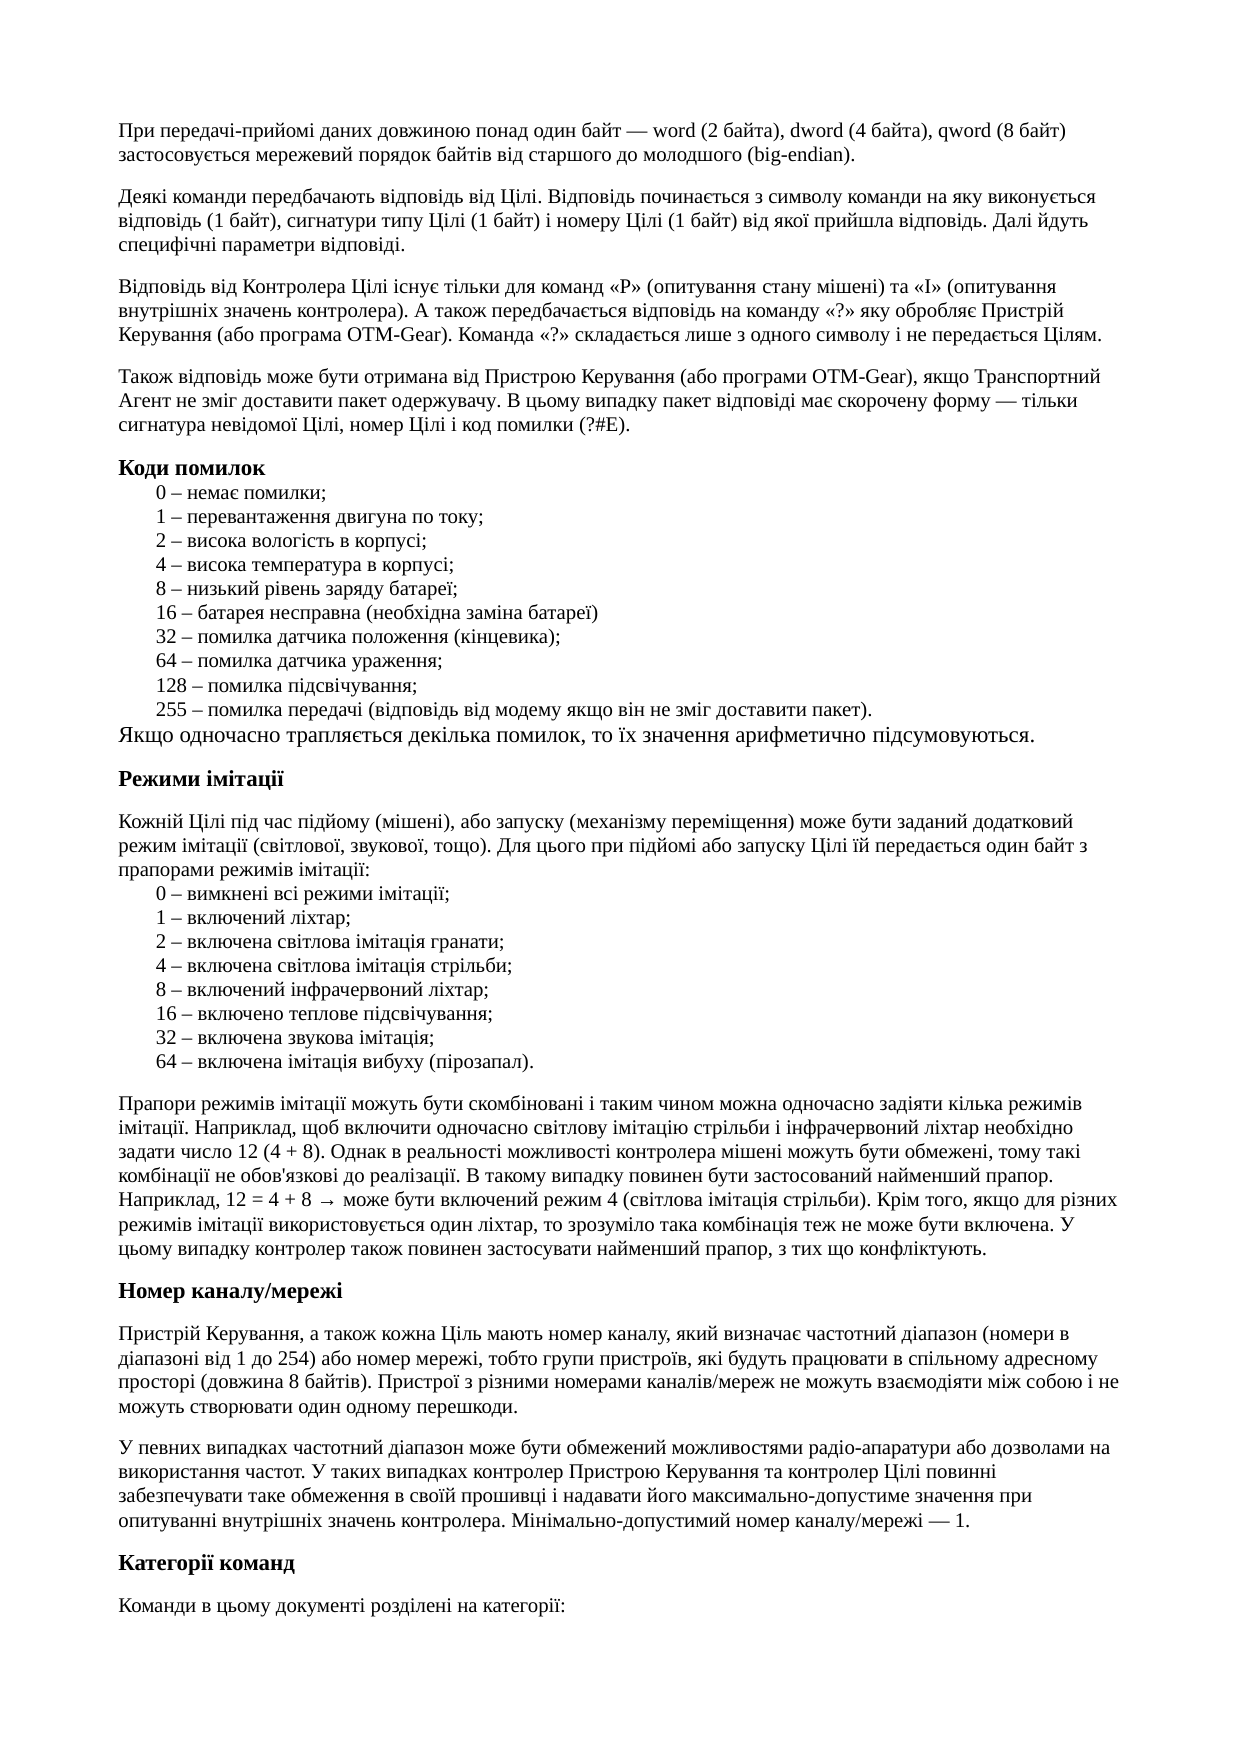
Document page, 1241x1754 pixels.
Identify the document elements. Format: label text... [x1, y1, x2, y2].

text Якщо одночасно трапляється декілька помилок, то їх значення арифметично підсумовуються. [118, 721, 1122, 747]
list 8 – низький рівень заряду батареї; [156, 576, 1122, 600]
text Прапори режимів імітації можуть бути скомбіновані і таким чином можна одночасно задіяти кілька режимів імітації. Наприклад, щоб включити одночасно світлову імітацію стрільби і інфрачервоний ліхтар необхідно задати число 12 (4 + 8). Однак в реальності можливості контролера мішені можуть бути обмежені, тому такі комбінації не обов'язкові до реалізації. В такому випадку повинен бути застосований найменший прапор. Наприклад, 12 = 4 + 8 → може бути включений режим 4 (світлова імітація стрільби). Крім того, якщо для різних режимів імітації використовується один ліхтар, то зрозуміло така комбінація теж не може бути включена. У цьому випадку контролер також повинен застосувати найменший прапор, з тих що конфліктують. [118, 1091, 1122, 1259]
list 0 – немає помилки; [156, 480, 1122, 504]
subtitle Категорії команд [118, 1549, 1122, 1576]
subtitle Коди помилок [118, 454, 1122, 480]
list 4 – включена світлова імітація стрільби; [156, 953, 1122, 977]
list 2 – висока вологість в корпусі; [156, 528, 1122, 552]
text Також відповідь може бути отримана від Пристрою Керування (або програми OTM-Gear), якщо Транспортний Агент не зміг доставити пакет одержувачу. В цьому випадку пакет відповіді має скорочену форму — тільки сигнатура невідомої Цілі, номер Цілі і код помилки (?#E). [118, 364, 1122, 436]
list 1 – включений ліхтар; [156, 905, 1122, 929]
text При передачі-прийомі даних довжиною понад один байт — word (2 байта), dword (4 байта), qword (8 байт) застосовується мережевий порядок байтів від старшого до молодшого (big-endian). [118, 118, 1122, 166]
list 32 – помилка датчика положення (кінцевика); [156, 624, 1122, 648]
list 1 – перевантаження двигуна по току; [156, 504, 1122, 528]
list 8 – включений інфрачервоний ліхтар; [156, 977, 1122, 1001]
text У певних випадках частотний діапазон може бути обмежений можливостями радіо-апаратури або дозволами на використання частот. У таких випадках контролер Пристрою Керування та контролер Цілі повинні забезпечувати таке обмеження в своїй прошивці і надавати його максимально-допустиме значення при опитуванні внутрішніх значень контролера. Мінімально-допустимий номер каналу/мережі — 1. [118, 1435, 1122, 1532]
list 32 – включена звукова імітація; [156, 1025, 1122, 1049]
list 64 – включена імітація вибуху (пірозапал). [156, 1049, 1122, 1073]
text Кожній Цілі під час підйому (мішені), або запуску (механізму переміщення) може бути заданий додатковий режим імітації (світлової, звукової, тощо). Для цього при підйомі або запуску Цілі їй передається один байт з прапорами режимів імітації: [118, 809, 1122, 881]
text Відповідь від Контролера Цілі існує тільки для команд «P» (опитування стану мішені) та «I» (опитування внутрішніх значень контролера). А також передбачається відповідь на команду «?» яку обробляє Пристрій Керування (або програма OTM-Gear). Команда «?» складається лише з одного символу і не передається Цілям. [118, 274, 1122, 346]
subtitle Режими імітації [118, 765, 1122, 791]
list 0 – вимкнені всі режими імітації; [156, 881, 1122, 905]
list 4 – висока температура в корпусі; [156, 552, 1122, 576]
subtitle Номер каналу/мережі [118, 1277, 1122, 1304]
text Деякі команди передбачають відповідь від Цілі. Відповідь починається з символу команди на яку виконується відповідь (1 байт), сигнатури типу Цілі (1 байт) і номеру Цілі (1 байт) від якої прийшла відповідь. Далі йдуть специфічні параметри відповіді. [118, 184, 1122, 256]
list 16 – батарея несправна (необхідна заміна батареї) [156, 600, 1122, 624]
list 255 – помилка передачі (відповідь від модему якщо він не зміг доставити пакет). [156, 697, 1122, 721]
list 16 – включено теплове підсвічування; [156, 1001, 1122, 1025]
text Команди в цьому документі розділені на категорії: [118, 1593, 1122, 1617]
list 64 – помилка датчика ураження; [156, 648, 1122, 672]
list 128 – помилка підсвічування; [156, 672, 1122, 697]
list 2 – включена світлова імітація гранати; [156, 929, 1122, 953]
text Пристрій Керування, а також кожна Ціль мають номер каналу, який визначає частотний діапазон (номери в діапазоні від 1 до 254) або номер мережі, тобто групи пристроїв, які будуть працювати в спільному адресному просторі (довжина 8 байтів). Пристрої з різними номерами каналів/мереж не можуть взаємодіяти між собою і не можуть створювати один одному перешкоди. [118, 1321, 1122, 1418]
